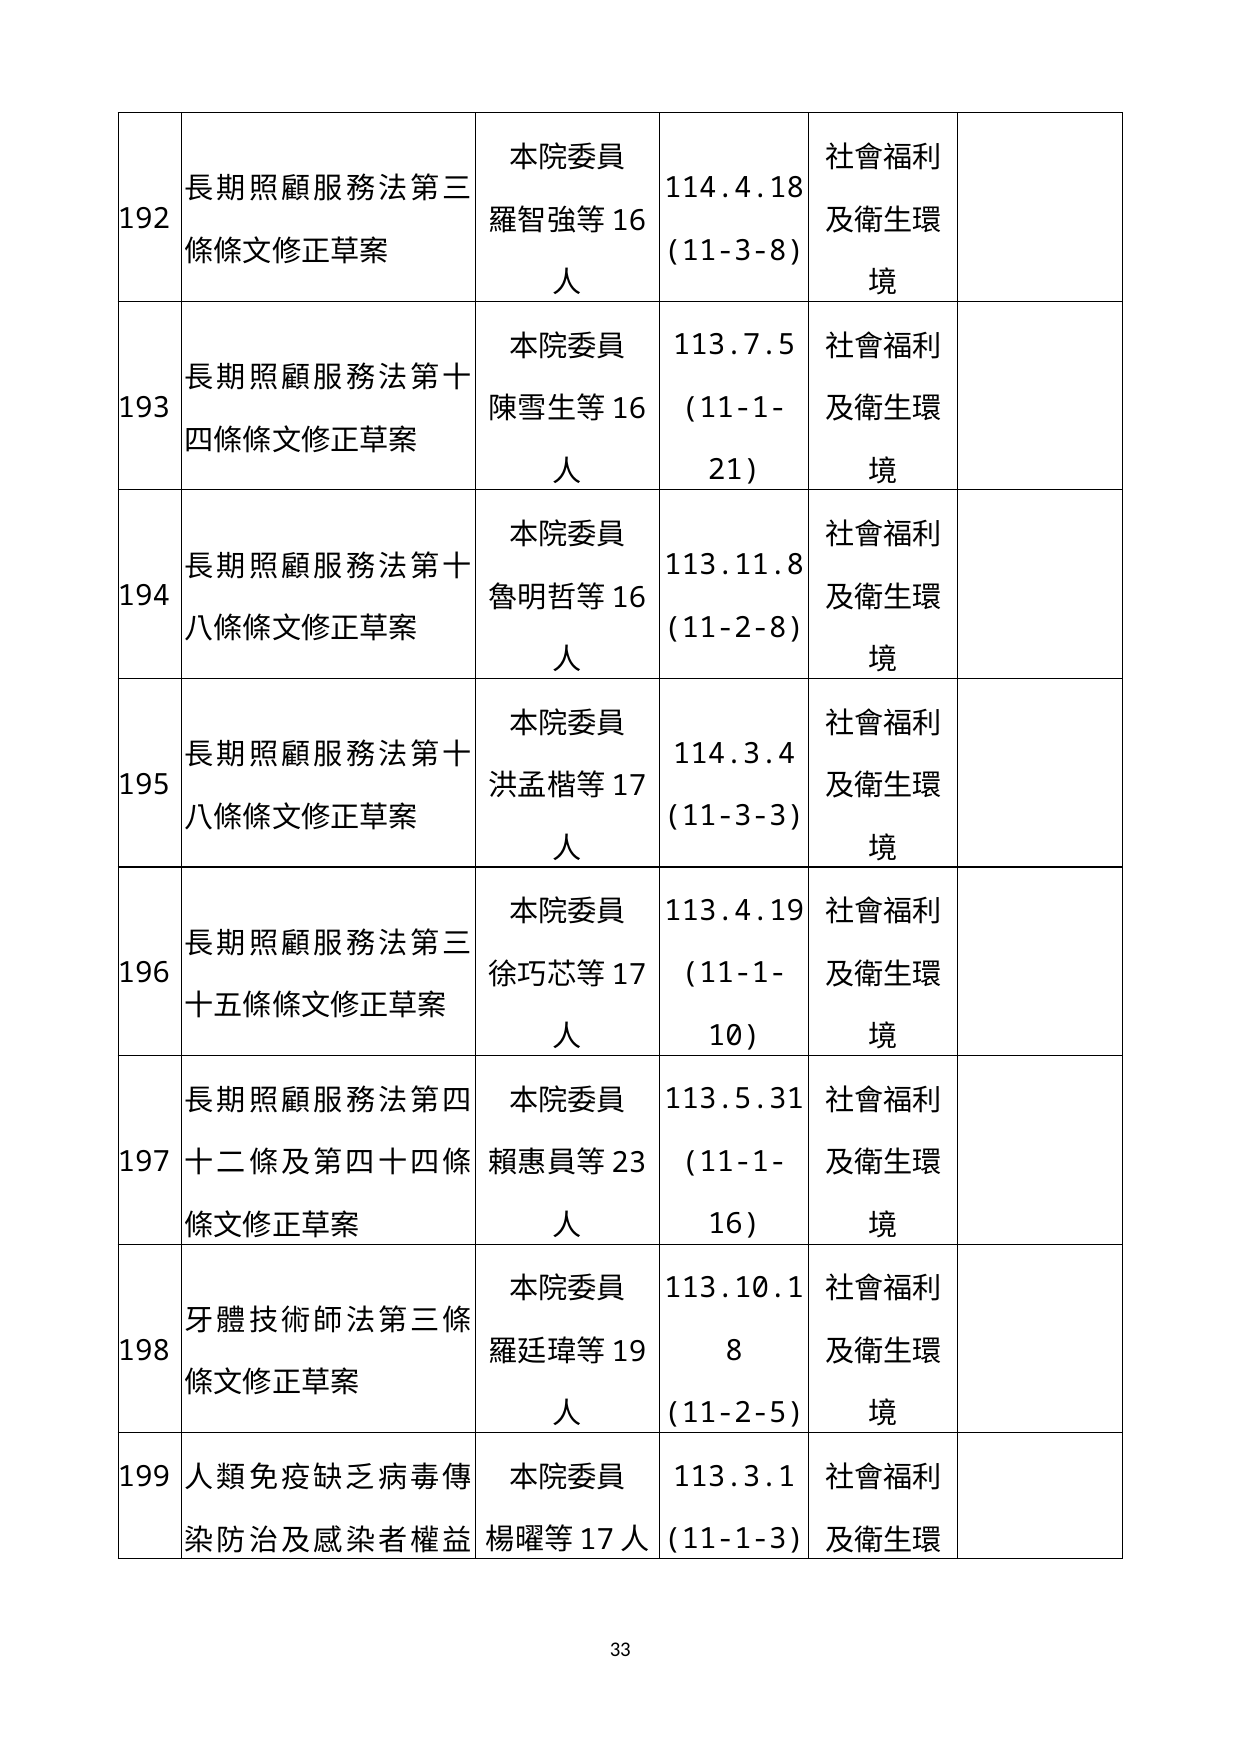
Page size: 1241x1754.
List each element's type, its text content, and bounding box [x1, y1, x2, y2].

table_cell 社會福利及衛生環境 [809, 1245, 957, 1432]
table_cell 社會福利及衛生環境 [809, 302, 957, 489]
table_cell [958, 679, 1122, 866]
table_cell [119, 302, 181, 489]
table_cell 本院委員 魯明哲等16人 [476, 490, 659, 678]
table_cell 長期照顧服務法第三條條文修正草案 [182, 113, 475, 301]
table_cell 113.7.5 (11-1-21) [660, 302, 808, 489]
table_cell 社會福利及衛生環境 [809, 868, 957, 1055]
table_cell 社會福利及衛生環境 [809, 1056, 957, 1243]
table_cell [119, 868, 181, 1055]
table_cell 本院委員 徐巧芯等17人 [476, 868, 659, 1055]
table_cell 長期照顧服務法第十八條條文修正草案 [182, 679, 475, 866]
table_cell 本院委員 洪孟楷等17人 [476, 679, 659, 866]
table_cell 113.5.31 (11-1-16) [660, 1056, 808, 1243]
table_cell 長期照顧服務法第四十二條及第四十四條條文修正草案 [182, 1056, 475, 1243]
table_cell 長期照顧服務法第三十五條條文修正草案 [182, 868, 475, 1055]
table_cell 社會福利及衛生環境 [809, 679, 957, 866]
table_cell 社會福利及衛生環境 [809, 113, 957, 301]
table_cell 長期照顧服務法第十四條條文修正草案 [182, 302, 475, 489]
table_cell 本院委員 陳雪生等16人 [476, 302, 659, 489]
table_cell [958, 1245, 1122, 1432]
table_cell 牙體技術師法第三條條文修正草案 [182, 1245, 475, 1432]
table_cell 113.11.8 (11-2-8) [660, 490, 808, 678]
table_cell [119, 113, 181, 301]
table_cell [119, 1245, 181, 1432]
table_cell 社會福利及衛生環 [809, 1433, 957, 1558]
table_cell [958, 1433, 1122, 1558]
table_cell [119, 1056, 181, 1243]
table_cell 114.3.4 (11-3-3) [660, 679, 808, 866]
table_cell [958, 113, 1122, 301]
table_cell 本院委員 羅智強等16人 [476, 113, 659, 301]
table_cell 本院委員 賴惠員等23人 [476, 1056, 659, 1243]
table_cell 113.10.18 (11-2-5) [660, 1245, 808, 1432]
table_cell 本院委員 楊曜等17人 [476, 1433, 659, 1558]
table_cell 人類免疫缺乏病毒傳染防治及感染者權益 [182, 1433, 475, 1558]
table_cell 114.4.18 (11-3-8) [660, 113, 808, 301]
table_cell [958, 1056, 1122, 1243]
table_cell [958, 302, 1122, 489]
table_cell 社會福利及衛生環境 [809, 490, 957, 678]
table_cell 本院委員 羅廷瑋等19人 [476, 1245, 659, 1432]
table_cell 長期照顧服務法第十八條條文修正草案 [182, 490, 475, 678]
table_cell [119, 1433, 181, 1558]
table_cell [119, 679, 181, 866]
table_cell 113.4.19 (11-1-10) [660, 868, 808, 1055]
table_cell [119, 490, 181, 678]
table_cell [958, 868, 1122, 1055]
table_cell 113.3.1 (11-1-3) [660, 1433, 808, 1558]
table_cell [958, 490, 1122, 678]
